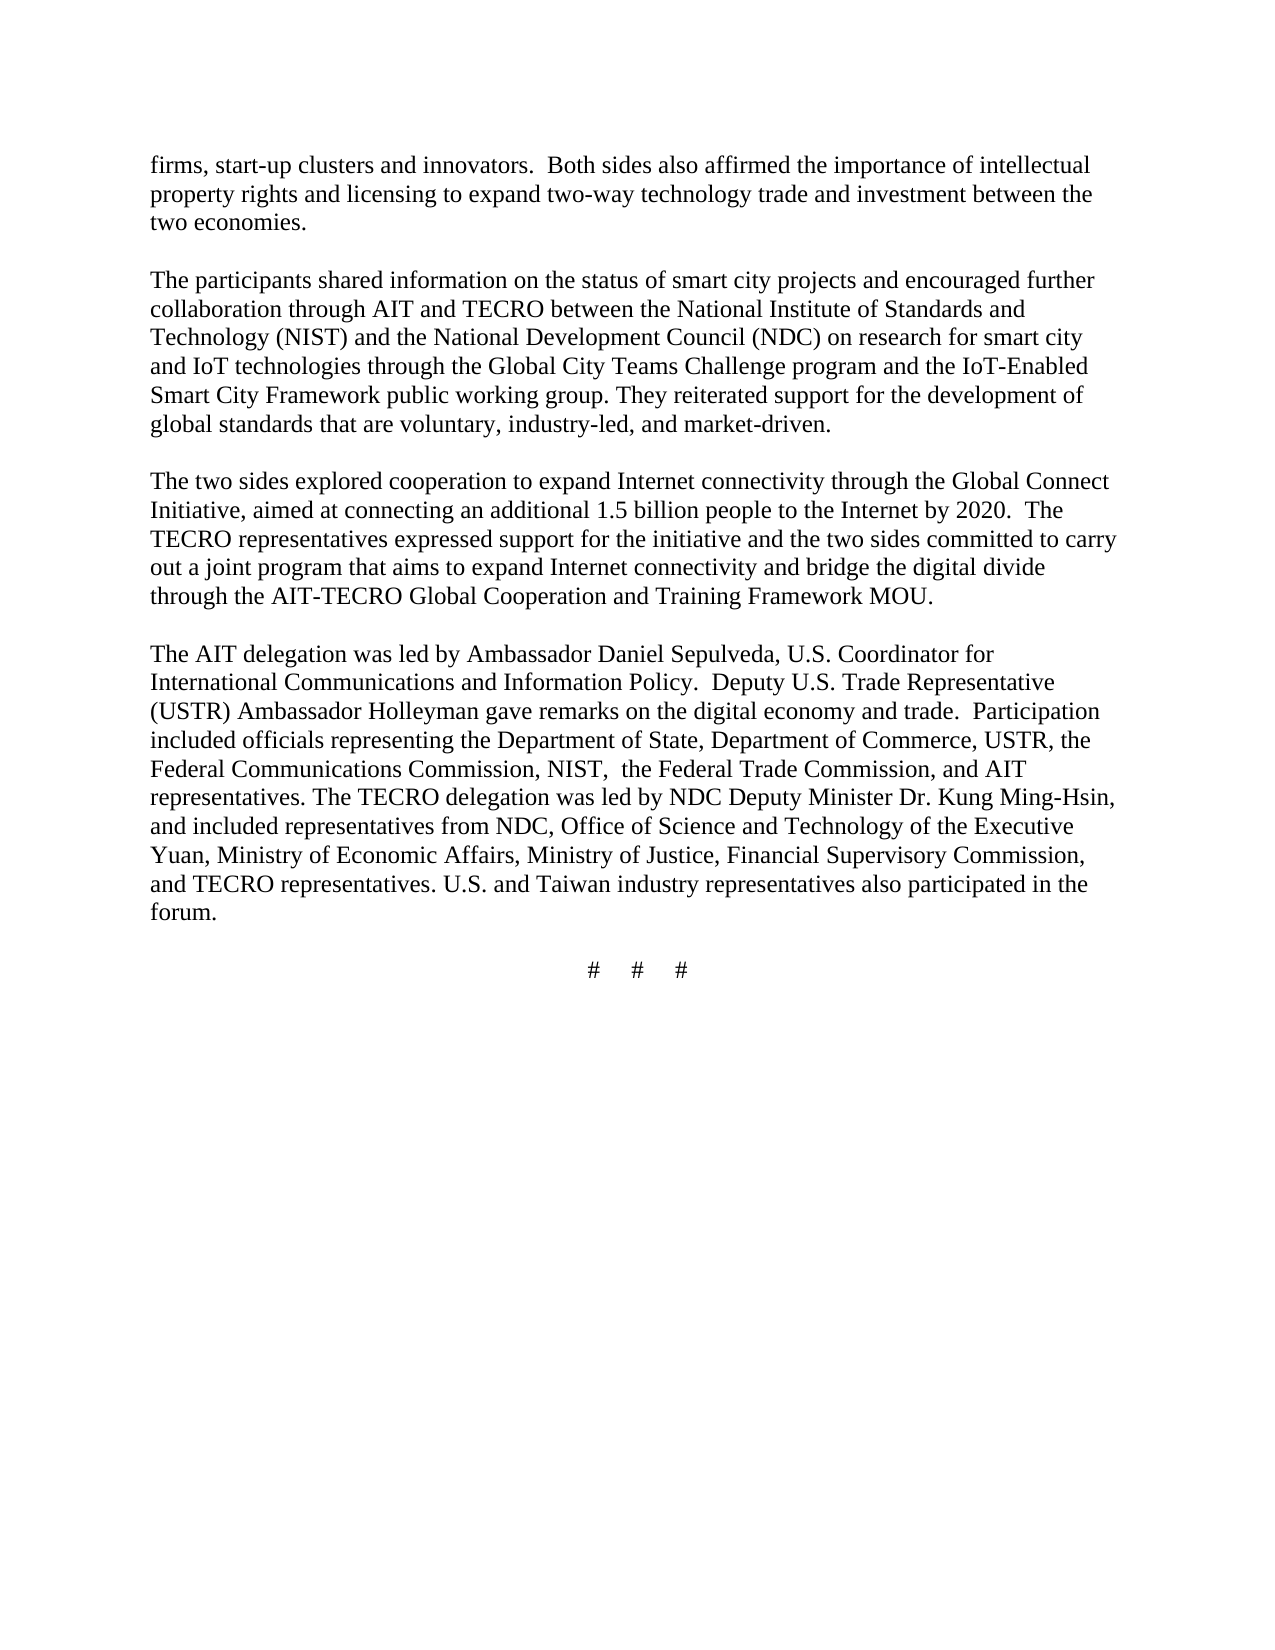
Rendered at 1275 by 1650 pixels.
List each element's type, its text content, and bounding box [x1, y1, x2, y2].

text The two sides explored cooperation to expand Internet connectivity through the Global Connect Initiative, aimed at connecting an additional 1.5 billion people to the Internet by 2020. The TECRO representatives expressed support for the initiative and the two sides committed to carry out a joint program that aims to expand Internet connectivity and bridge the digital divide through the AIT-TECRO Global Cooperation and Training Framework MOU. [150, 466, 1125, 610]
text The participants shared information on the status of smart city projects and encouraged further collaboration through AIT and TECRO between the National Institute of Standards and Technology (NIST) and the National Development Council (NDC) on research for smart city and IoT technologies through the Global City Teams Challenge program and the IoT-Enabled Smart City Framework public working group. They reiterated support for the development of global standards that are voluntary, industry-led, and market-driven. [150, 265, 1125, 437]
text # # # [150, 955, 1125, 984]
text The AIT delegation was led by Ambassador Daniel Sepulveda, U.S. Coordinator for International Communications and Information Policy. Deputy U.S. Trade Representative (USTR) Ambassador Holleyman gave remarks on the digital economy and trade. Participation included officials representing the Department of State, Department of Commerce, USTR, the Federal Communications Commission, NIST, the Federal Trade Commission, and AIT representatives. The TECRO delegation was led by NDC Deputy Minister Dr. Kung Ming-Hsin, and included representatives from NDC, Office of Science and Technology of the Executive Yuan, Ministry of Economic Affairs, Ministry of Justice, Financial Supervisory Commission, and TECRO representatives. U.S. and Taiwan industry representatives also participated in the forum. [150, 639, 1125, 926]
text firms, start-up clusters and innovators. Both sides also affirmed the importance of intellectual property rights and licensing to expand two-way technology trade and investment between the two economies. [150, 150, 1125, 236]
